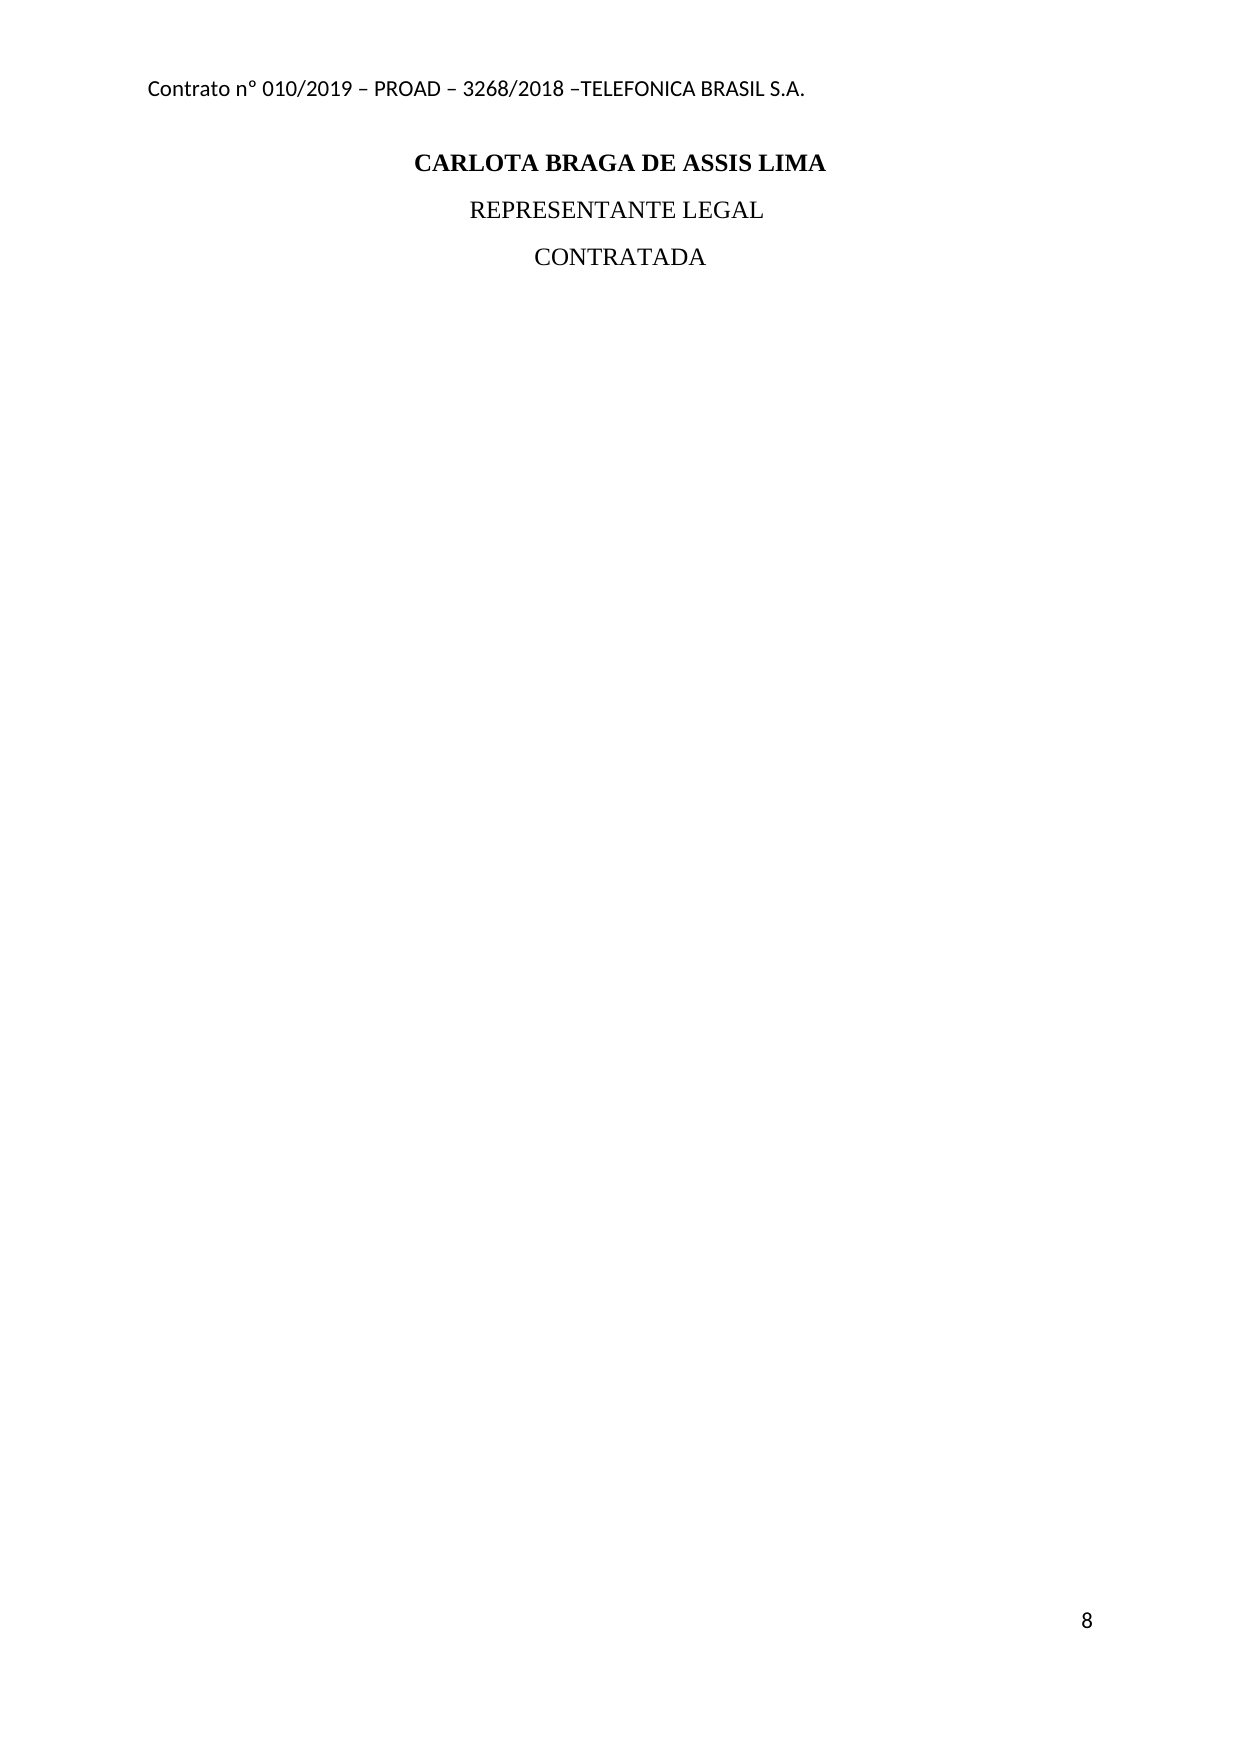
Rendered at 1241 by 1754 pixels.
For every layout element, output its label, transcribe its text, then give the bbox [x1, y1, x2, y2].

text REPRESENTANTE LEGAL [148, 195, 1092, 224]
text CONTRATADA [148, 242, 1092, 271]
text CARLOTA BRAGA DE ASSIS LIMA [148, 148, 1092, 176]
